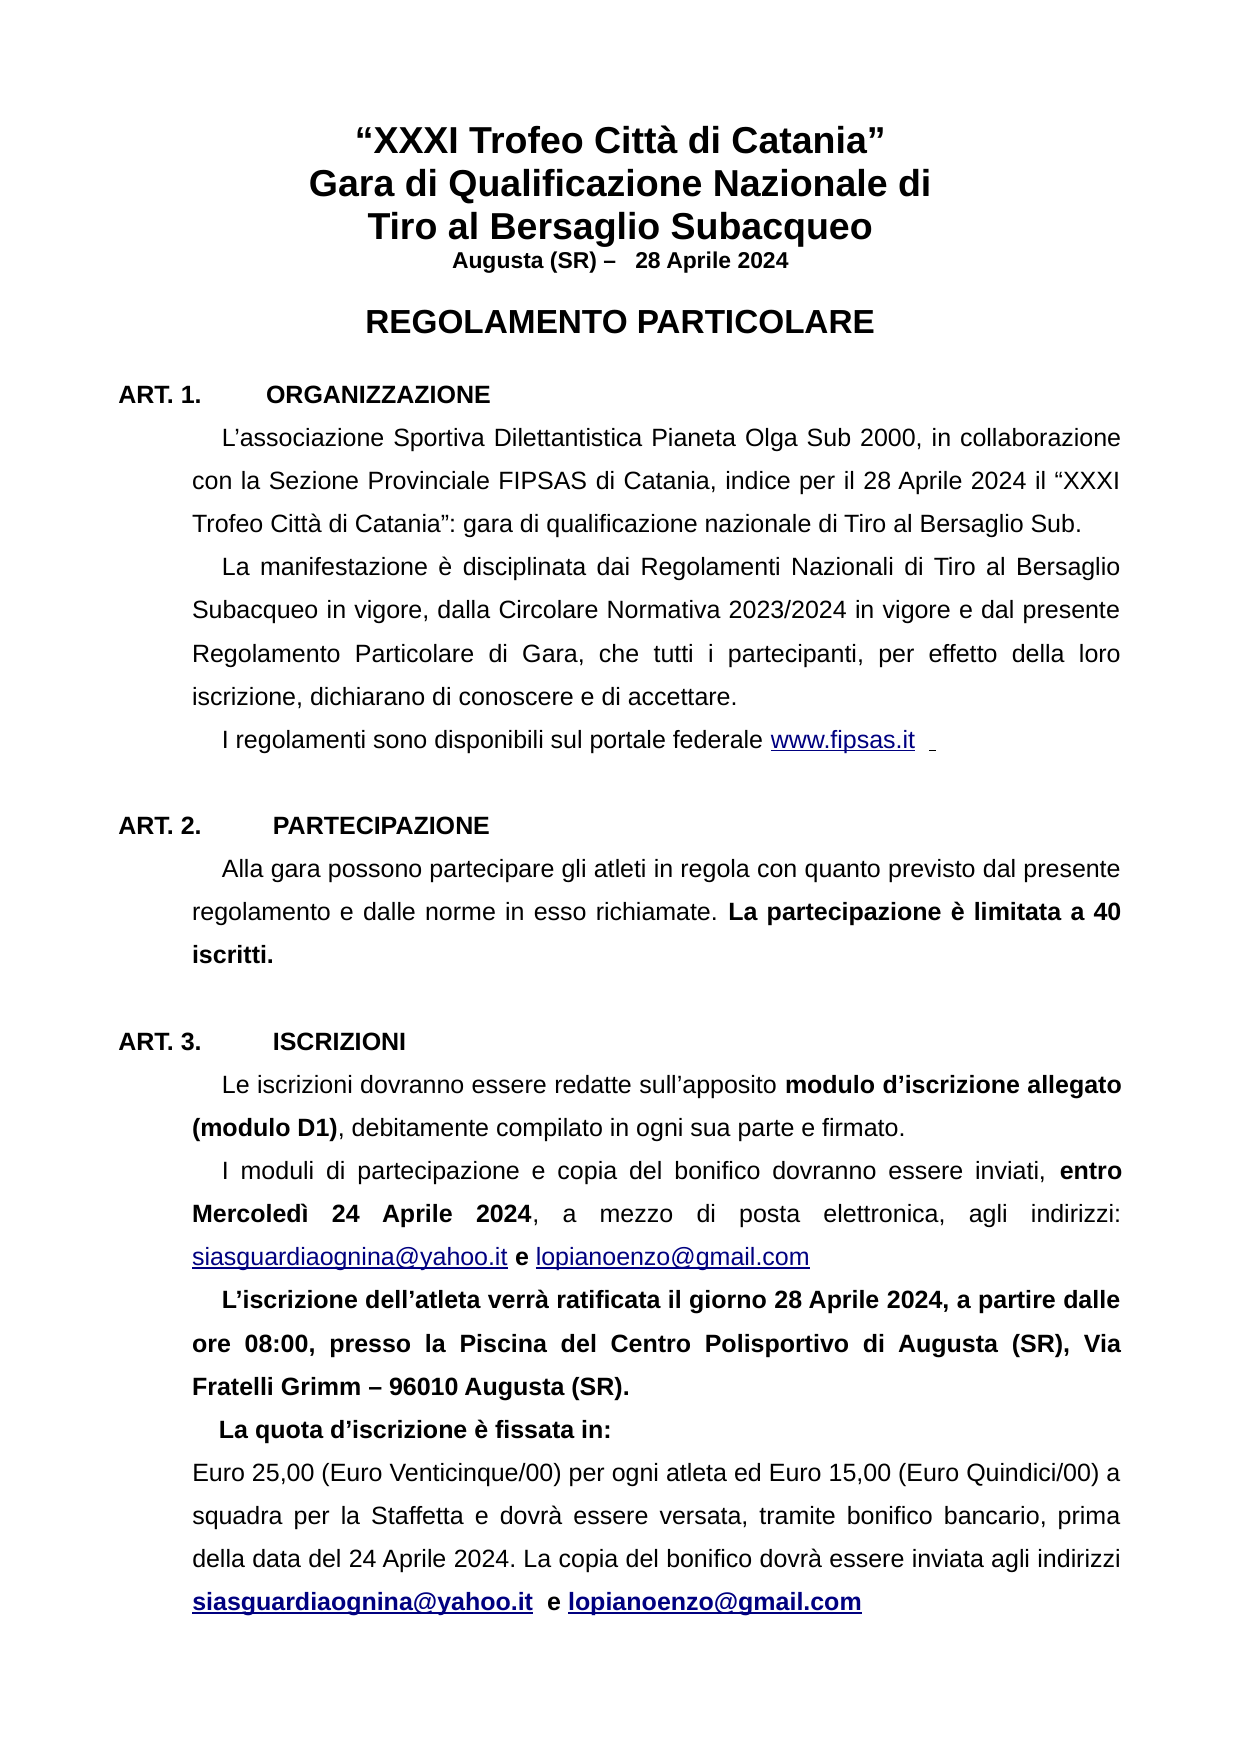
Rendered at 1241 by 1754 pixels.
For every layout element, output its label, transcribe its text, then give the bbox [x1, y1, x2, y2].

text ART. 3. ISCRIZIONI [118, 1027, 1122, 1055]
text ART. 1. ORGANIZZAZIONE [118, 380, 1122, 408]
text Gara di Qualificazione Nazionale di [118, 161, 1122, 204]
text “XXXI Trofeo Città di Catania” [118, 118, 1122, 161]
text Euro 25,00 (Euro Venticinque/00) per ogni atleta ed Euro 15,00 (Euro Quindici/00) a squadra per la Staffetta e dovrà essere versata, tramite bonifico bancario, prima della data del 24 Aprile 2024. La copia del bonifico dovrà essere inviata agli indirizzi siasguardiaognina@yahoo.it e lopianoenzo@gmail.com [192, 1458, 1122, 1616]
text La quota d’iscrizione è fissata in: [118, 1415, 1122, 1443]
text Tiro al Bersaglio Subacqueo [118, 204, 1122, 247]
text I moduli di partecipazione e copia del bonifico dovranno essere inviati, entro Mercoledì 24 Aprile 2024, a mezzo di posta elettronica, agli indirizzi: siasguardiaognina@yahoo.it e lopianoenzo@gmail.com [192, 1156, 1122, 1271]
text Le iscrizioni dovranno essere redatte sull’apposito modulo d’iscrizione allegato (modulo D1), debitamente compilato in ogni sua parte e firmato. [192, 1070, 1122, 1142]
text Alla gara possono partecipare gli atleti in regola con quanto previsto dal presente regolamento e dalle norme in esso richiamate. La partecipazione è limitata a 40 iscritti. [192, 854, 1122, 969]
text ART. 2. PARTECIPAZIONE [118, 811, 1122, 840]
text L’associazione Sportiva Dilettantistica Pianeta Olga Sub 2000, in collaborazione con la Sezione Provinciale FIPSAS di Catania, indice per il 28 Aprile 2024 il “XXXI Trofeo Città di Catania”: gara di qualificazione nazionale di Tiro al Bersaglio Sub. [192, 423, 1122, 538]
text Augusta (SR) – 28 Aprile 2024 [118, 247, 1122, 274]
text REGOLAMENTO PARTICOLARE [118, 303, 1122, 341]
text L’iscrizione dell’atleta verrà ratificata il giorno 28 Aprile 2024, a partire dalle ore 08:00, presso la Piscina del Centro Polisportivo di Augusta (SR), Via Fratelli Grimm – 96010 Augusta (SR). [192, 1285, 1122, 1400]
text I regolamenti sono disponibili sul portale federale www.fipsas.it [192, 725, 1122, 753]
text La manifestazione è disciplinata dai Regolamenti Nazionali di Tiro al Bersaglio Subacqueo in vigore, dalla Circolare Normativa 2023/2024 in vigore e dal presente Regolamento Particolare di Gara, che tutti i partecipanti, per effetto della loro iscrizione, dichiarano di conoscere e di accettare. [192, 552, 1122, 710]
